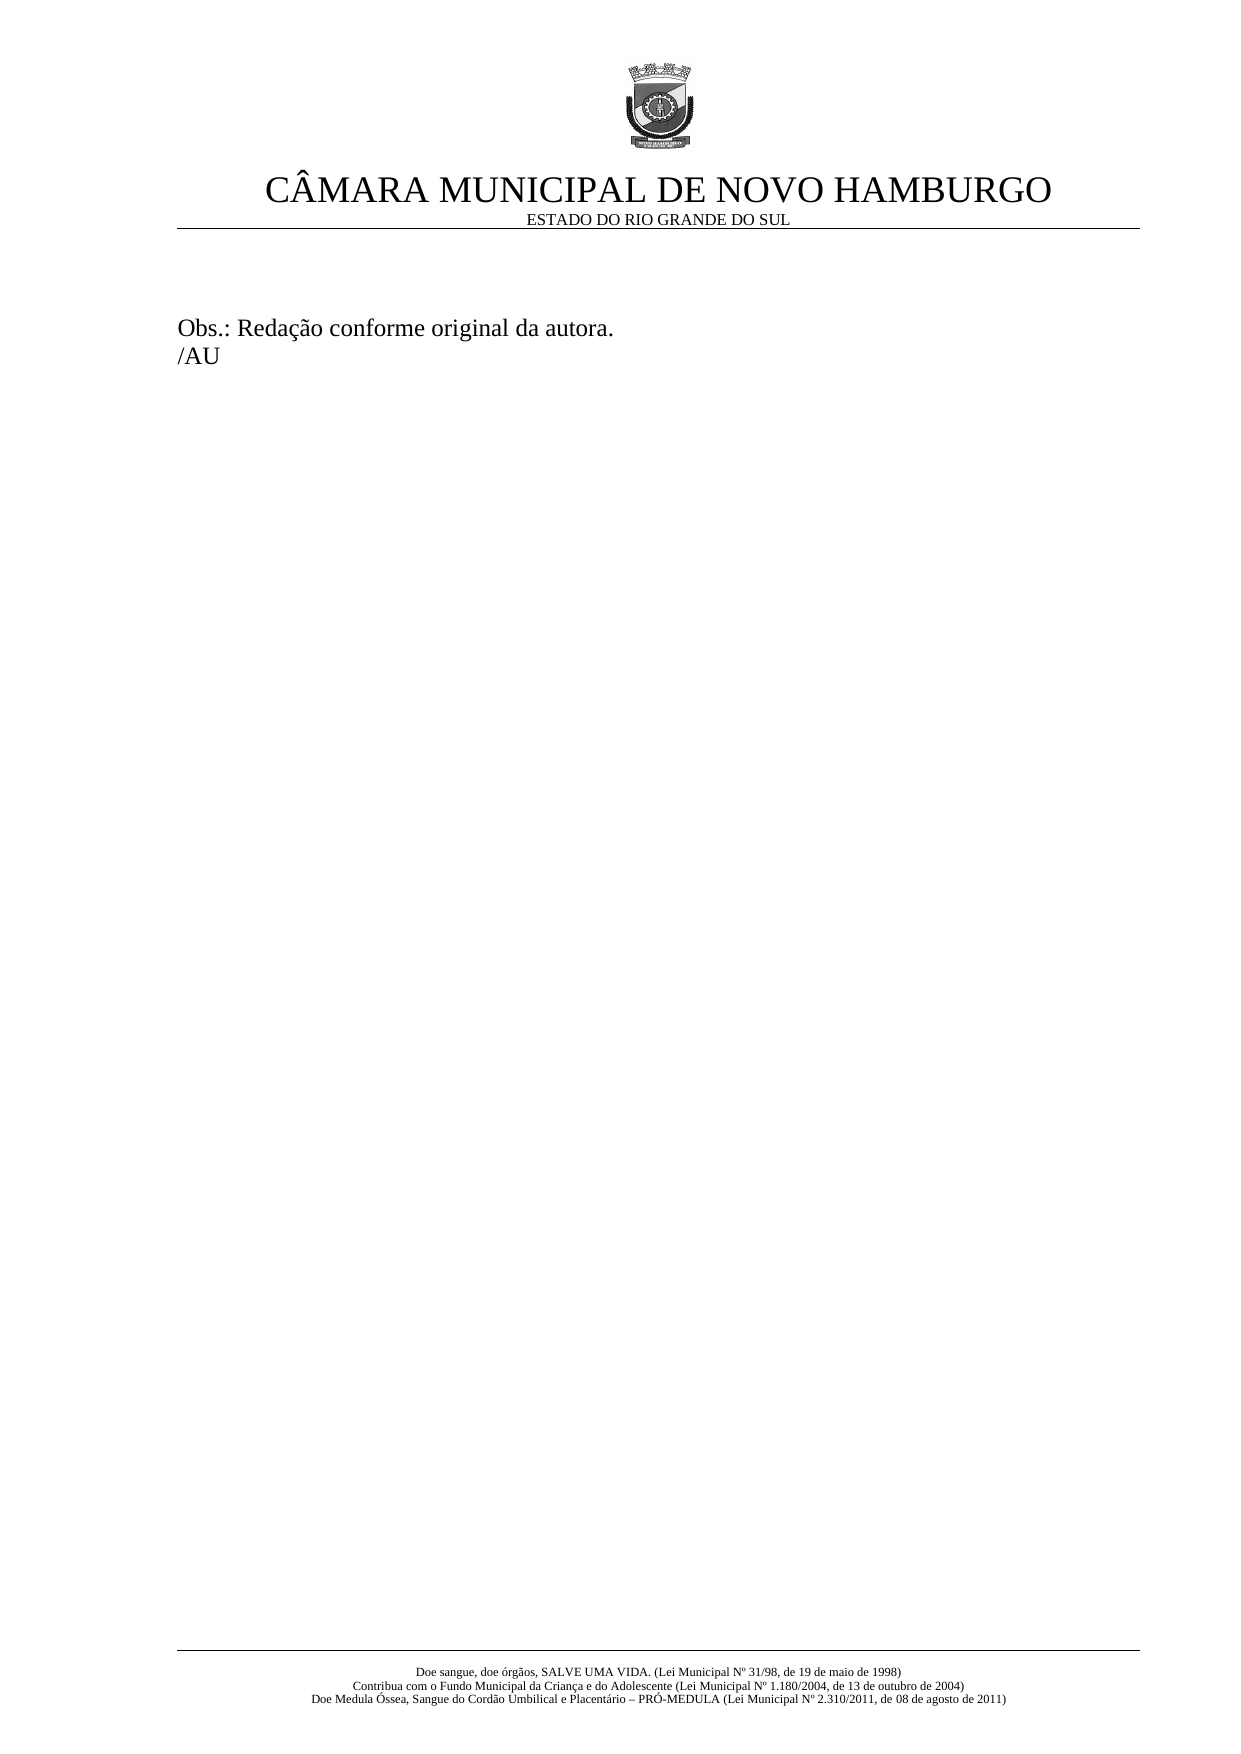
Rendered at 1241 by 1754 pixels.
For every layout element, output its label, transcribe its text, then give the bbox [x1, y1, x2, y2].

text /AU [177, 342, 1140, 370]
text Obs.: Redação conforme original da autora. [177, 314, 1140, 342]
